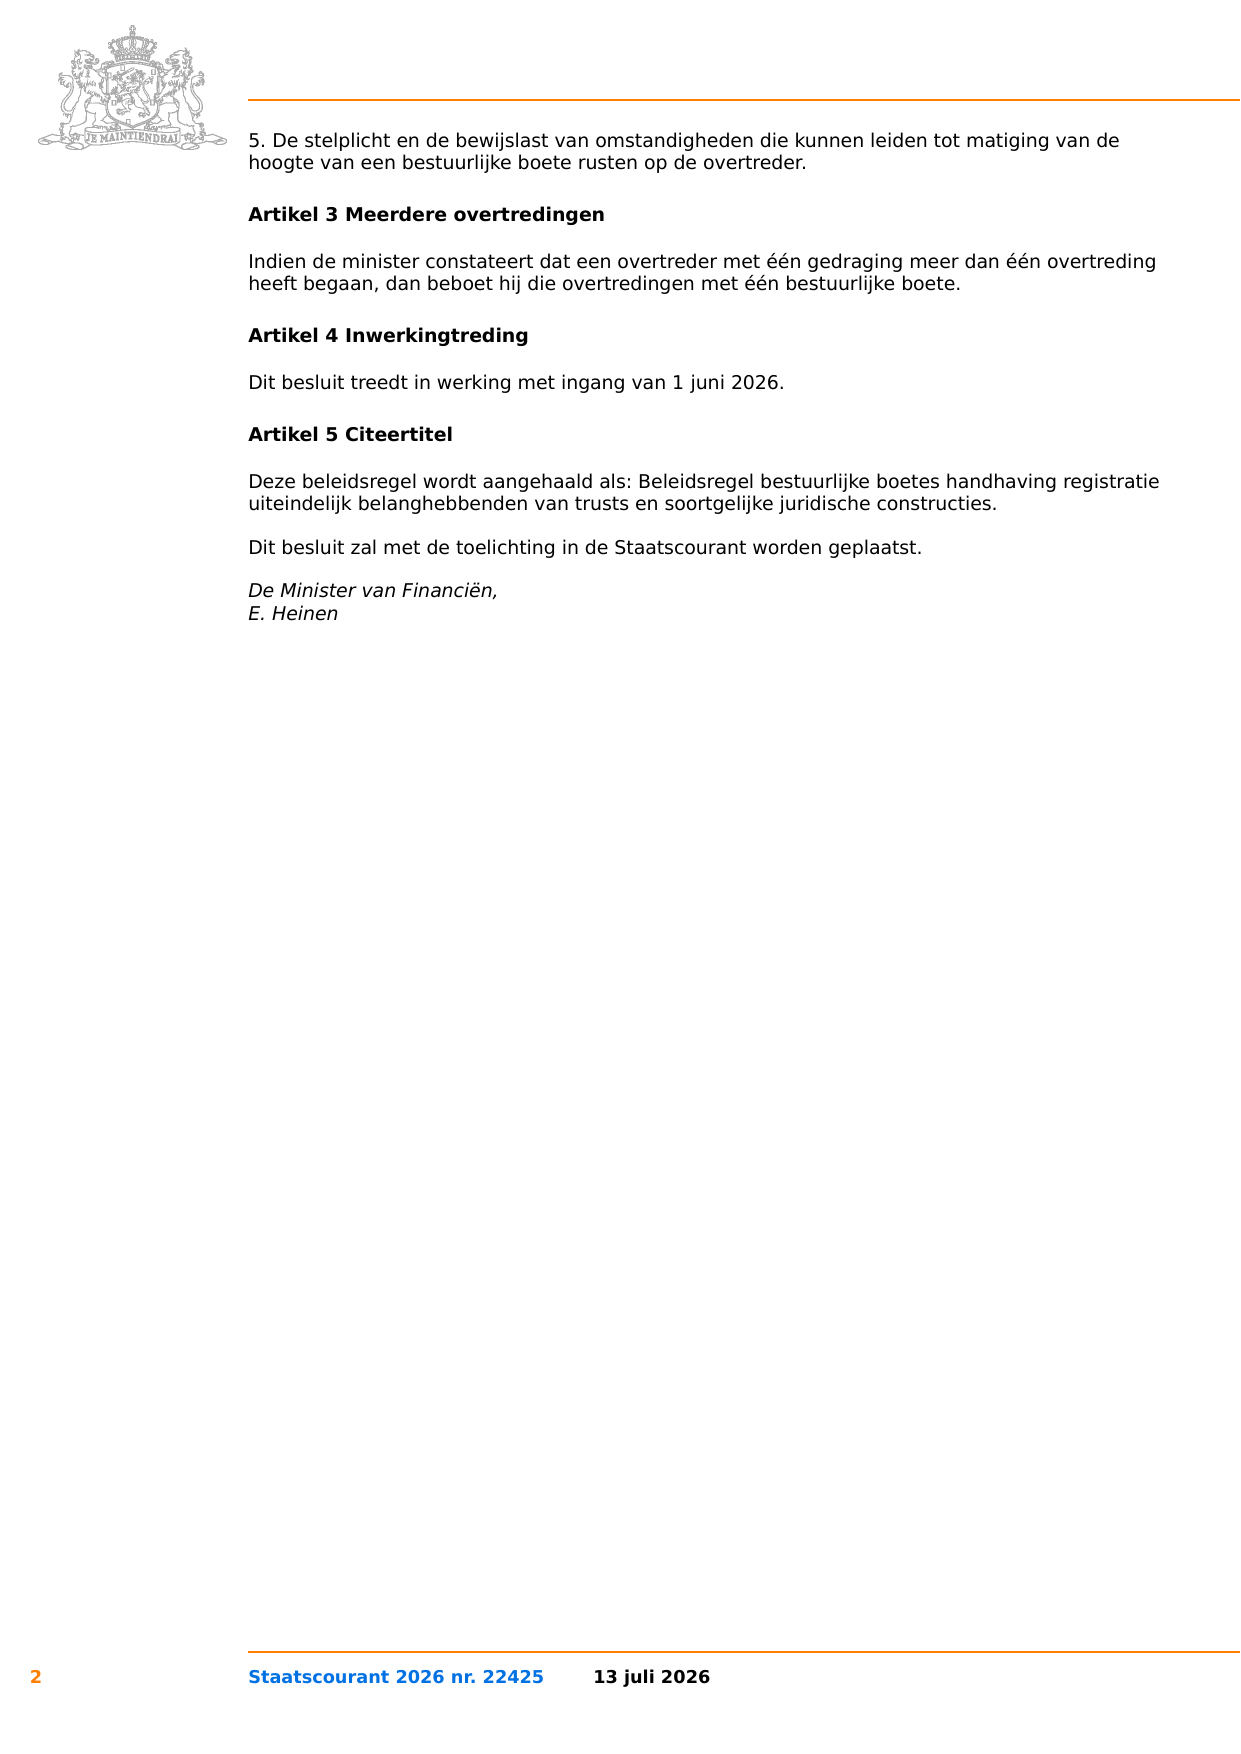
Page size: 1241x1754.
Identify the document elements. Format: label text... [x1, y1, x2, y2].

text Dit besluit treedt in werking met ingang van 1 juni 2026. [248, 372, 1163, 394]
text Dit besluit zal met de toelichting in de Staatscourant worden geplaatst. [248, 537, 1163, 558]
picture [38, 25, 227, 150]
text Deze beleidsregel wordt aangehaald als: Beleidsregel bestuurlijke boetes handhaving registratie uiteindelijk belanghebbenden van trusts en soortgelijke juridische constructies. [248, 471, 1163, 515]
subtitle Artikel 5 Citeertitel [248, 424, 1163, 446]
subtitle Artikel 3 Meerdere overtredingen [248, 204, 1163, 226]
text Indien de minister constateert dat een overtreder met één gedraging meer dan één overtreding heeft begaan, dan beboet hij die overtredingen met één bestuurlijke boete. [248, 251, 1163, 295]
text 5. De stelplicht en de bewijslast van omstandigheden die kunnen leiden tot matiging van de hoogte van een bestuurlijke boete rusten op de overtreder. [248, 130, 1163, 174]
subtitle Artikel 4 Inwerkingtreding [248, 325, 1163, 347]
text De Minister van Financiën, E. Heinen [248, 580, 1163, 624]
